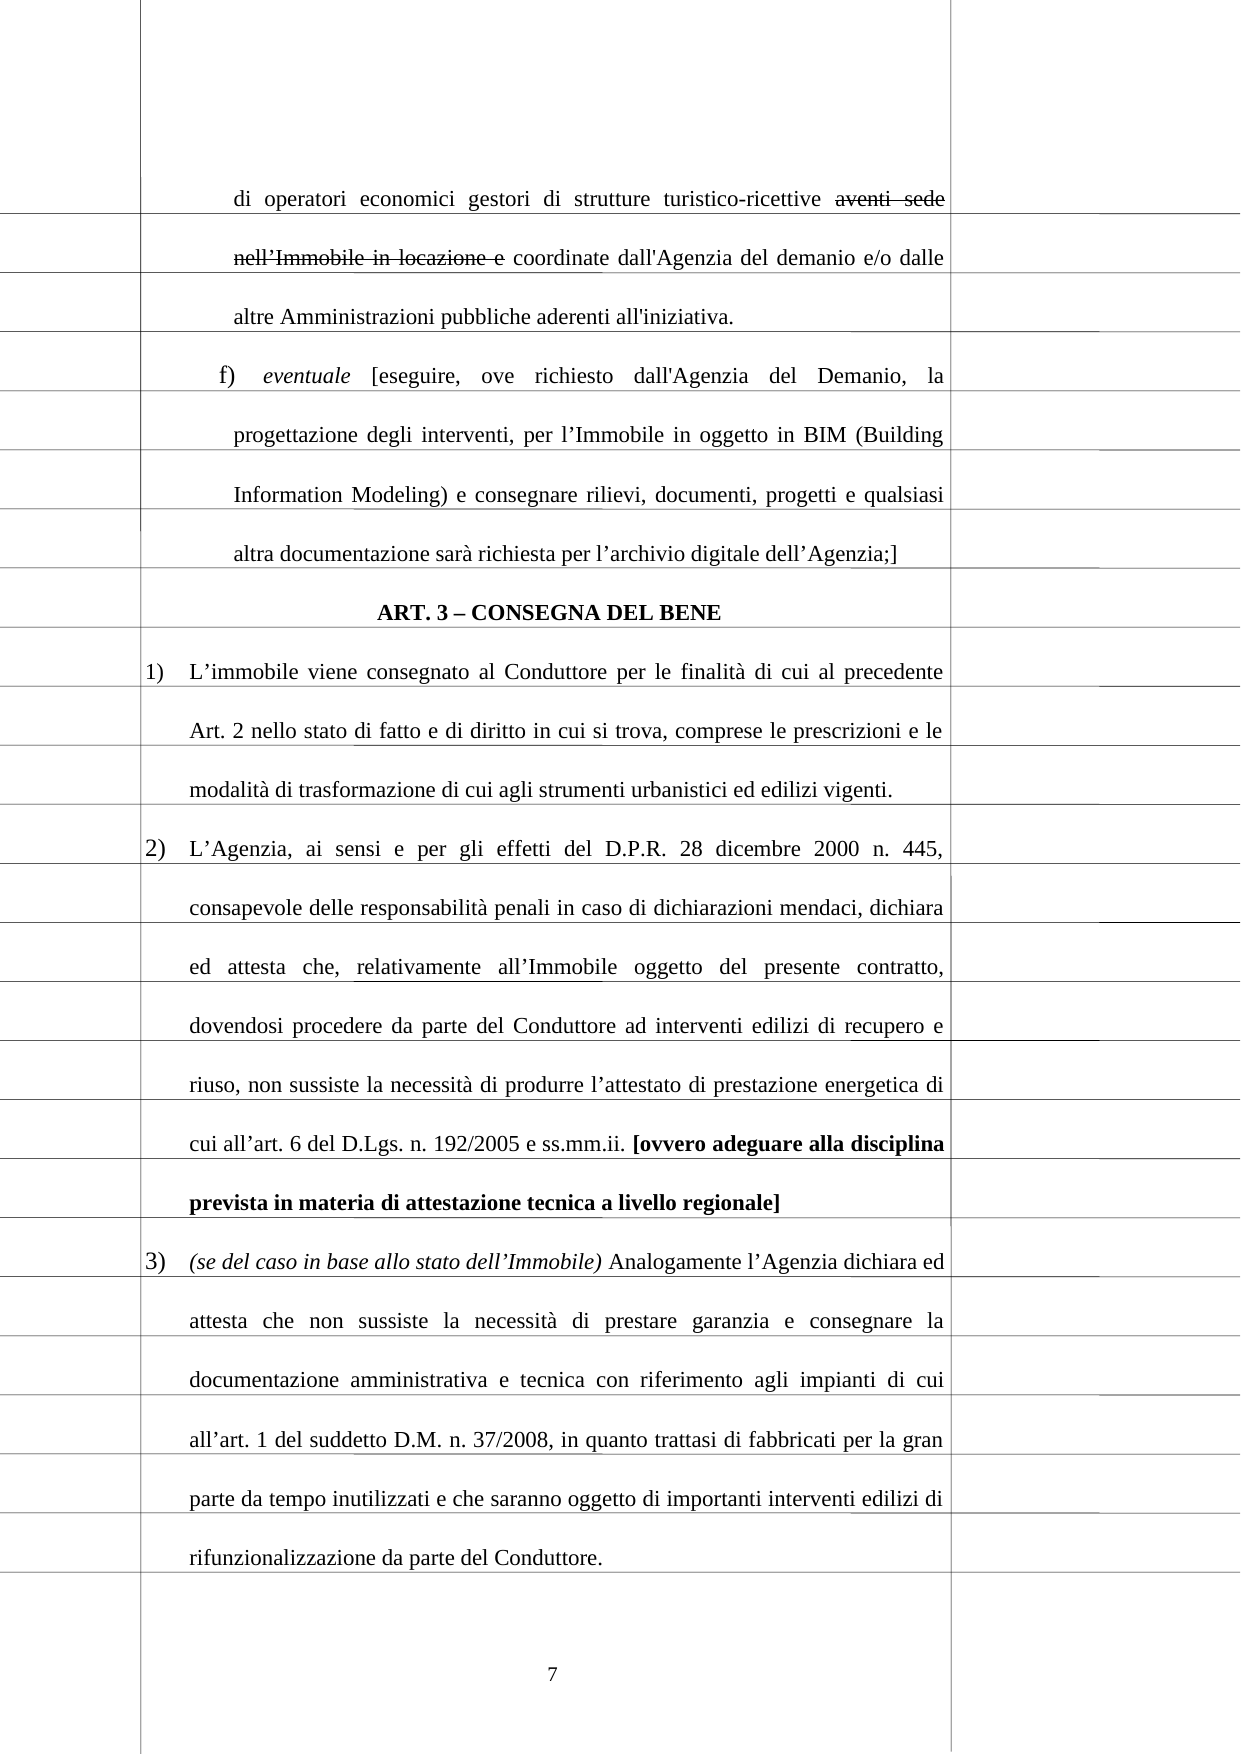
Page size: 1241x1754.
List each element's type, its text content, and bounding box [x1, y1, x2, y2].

list (se del caso in base allo stato dell’Immobile) Analogamente l’Agenzia dichiara ed [145, 1223, 945, 1276]
list riuso, non sussiste la necessità di produrre l’attestato di prestazione energetica di [145, 1041, 945, 1099]
list all’art. 1 del suddetto D.M. n. 37/2008, in quanto trattasi di fabbricati per la gran [145, 1396, 945, 1453]
list eventuale [eseguire, ove richiesto dall'Agenzia del Demanio, la [218, 337, 945, 390]
list progettazione degli interventi, per l’Immobile in oggetto in BIM (Building [218, 392, 945, 449]
list ed attesta che, relativamente all’Immobile oggetto del presente contratto, [145, 923, 945, 981]
list documentazione amministrativa e tecnica con riferimento agli impianti di cui [145, 1337, 945, 1394]
list dovendosi procedere da parte del Conduttore ad interventi edilizi di recupero e [145, 982, 945, 1040]
list attesta che non sussiste la necessità di prestare garanzia e consegnare la [145, 1277, 945, 1335]
text [159, 628, 945, 632]
list modalità di trasformazione di cui agli strumenti urbanistici ed edilizi vigenti. [145, 746, 945, 803]
list rifunzionalizzazione da parte del Conduttore. [145, 1514, 945, 1571]
list consapevole delle responsabilità penali in caso di dichiarazioni mendaci, dichiara [145, 864, 945, 922]
list nell’Immobile in locazione e coordinate dall'Agenzia del demanio e/o dalle [218, 214, 945, 272]
text Art. 3 – Consegna del Bene [159, 573, 945, 626]
list cui all’art. 6 del D.Lgs. n. 192/2005 e ss.mm.ii. [ovvero adeguare alla disciplina [145, 1100, 945, 1158]
list parte da tempo inutilizzati e che saranno oggetto di importanti interventi edilizi di [145, 1455, 945, 1512]
list di operatori economici gestori di strutture turistico-ricettive aventi sede [218, 159, 945, 213]
list L’immobile viene consegnato al Conduttore per le finalità di cui al precedente [145, 632, 945, 685]
list Information Modeling) e consegnare rilievi, documenti, progetti e qualsiasi [218, 451, 945, 508]
list altre Amministrazioni pubbliche aderenti all'iniziativa. [218, 273, 945, 331]
list prevista in materia di attestazione tecnica a livello regionale] [145, 1159, 945, 1217]
list Art. 2 nello stato di fatto e di diritto in cui si trova, comprese le prescrizioni e le [145, 687, 945, 745]
list altra documentazione sarà richiesta per l’archivio digitale dell’Agenzia;] [218, 510, 945, 567]
list L’Agenzia, ai sensi e per gli effetti del D.P.R. 28 dicembre 2000 n. 445, [145, 809, 945, 863]
